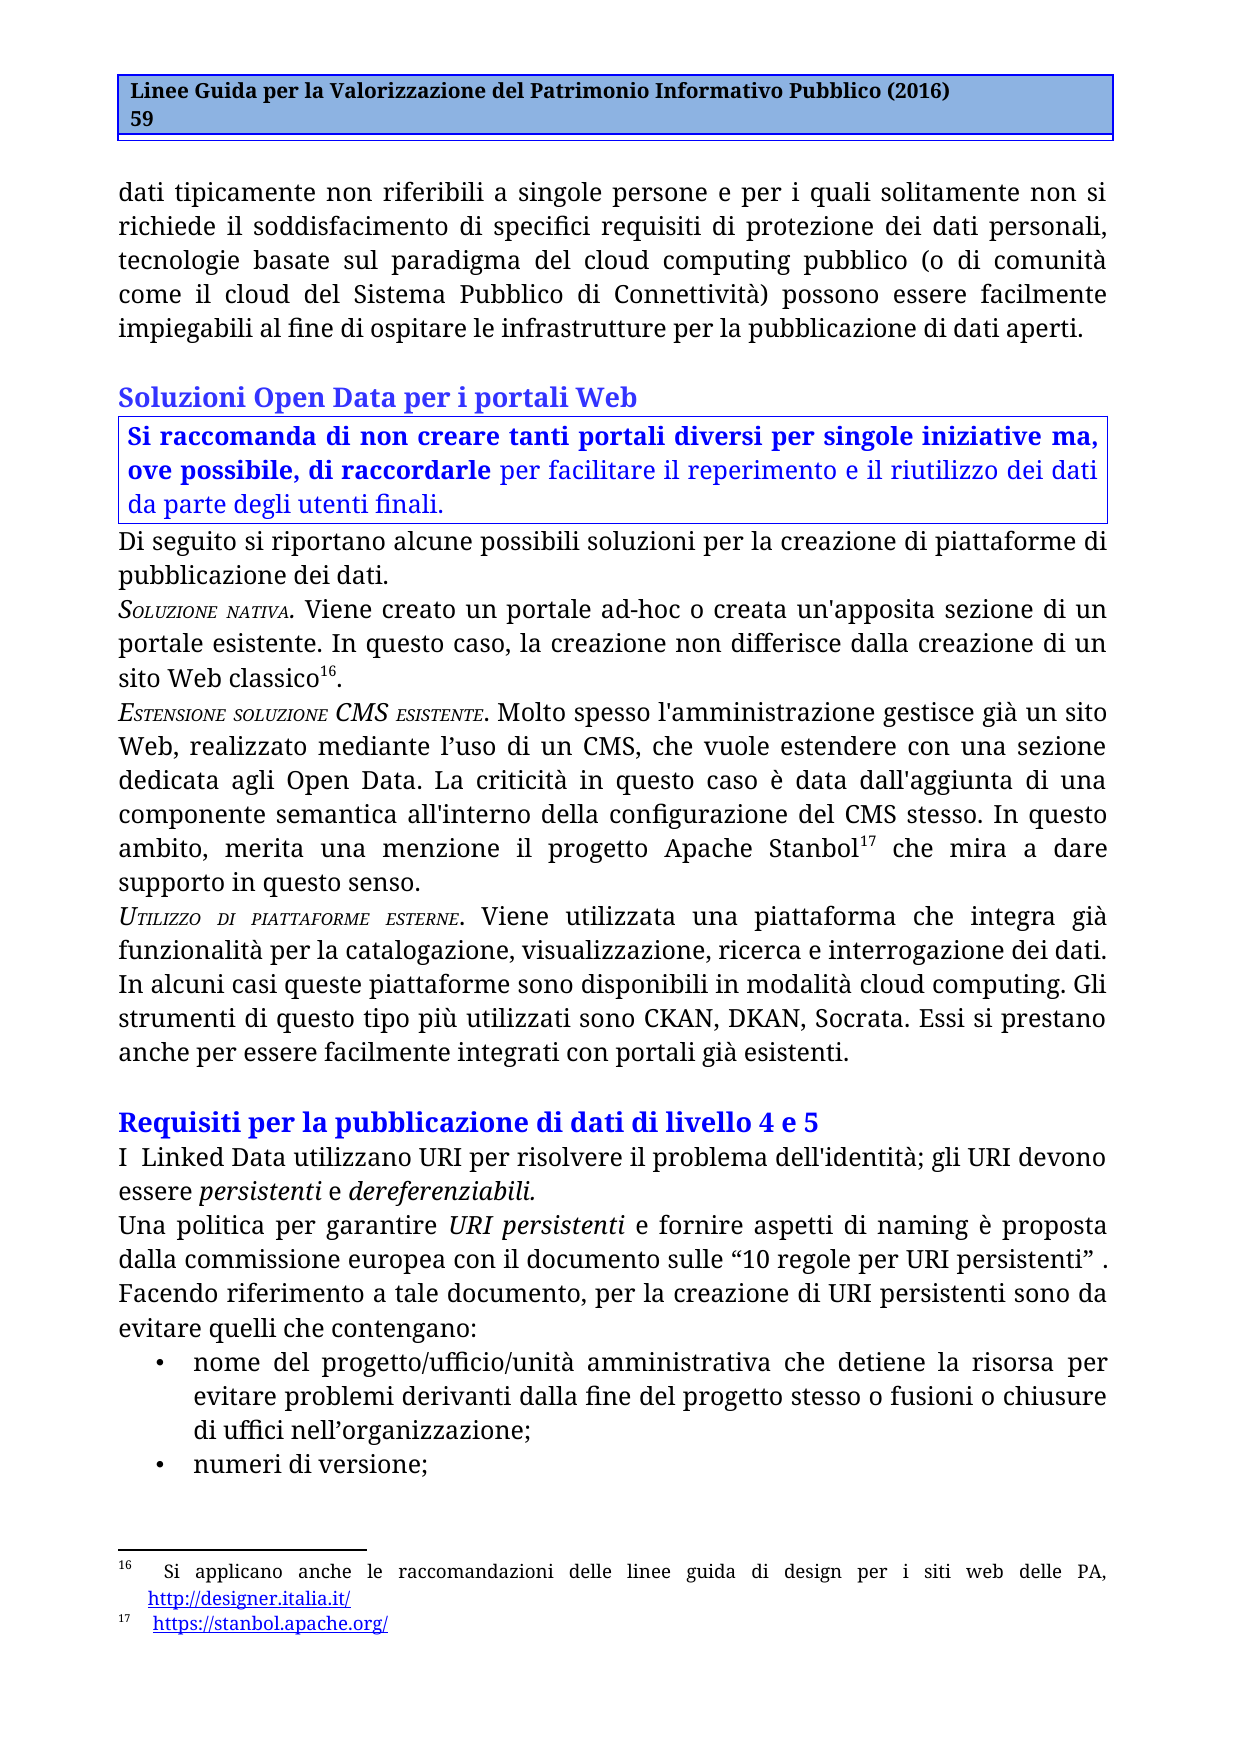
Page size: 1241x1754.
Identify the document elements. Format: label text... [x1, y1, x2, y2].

text Estensione soluzione CMS esistente. Molto spesso l'amministrazione gestisce già un sito Web, realizzato mediante l’uso di un CMS, che vuole estendere con una sezione dedicata agli Open Data. La criticità in questo caso è data dall'aggiunta di una componente semantica all'interno della configurazione del CMS stesso. In questo ambito, merita una menzione il progetto Apache Stanbol che mira a dare supporto in questo senso. [118, 694, 1108, 899]
text I Linked Data utilizzano URI per risolvere il problema dell'identità; gli URI devono essere persistenti e dereferenziabili. [118, 1140, 1108, 1208]
subtitle Requisiti per la pubblicazione di dati di livello 4 e 5 [118, 1103, 1108, 1140]
text Soluzione nativa. Viene creato un portale ad-hoc o creata un'apposita sezione di un portale esistente. In questo caso, la creazione non differisce dalla creazione di un sito Web classico. [118, 592, 1108, 694]
text Si applicano anche le raccomandazioni delle linee guida di design per i siti web delle PA, http://designer.italia.it/ [118, 1556, 1108, 1610]
text https://stanbol.apache.org/ [118, 1610, 1108, 1636]
text Si raccomanda di non creare tanti portali diversi per singole iniziative ma, ove possibile, di raccordarle per facilitare il reperimento e il riutilizzo dei dati da parte degli utenti finali. [119, 417, 1107, 523]
subtitle Soluzioni Open Data per i portali Web [118, 379, 1108, 416]
text Di seguito si riportano alcune possibili soluzioni per la creazione di piattaforme di pubblicazione dei dati. [118, 524, 1108, 592]
text Una politica per garantire URI persistenti e fornire aspetti di naming è proposta dalla commissione europea con il documento sulle “10 regole per URI persistenti” 59. Facendo riferimento a tale documento, per la creazione di URI persistenti sono da evitare quelli che contengano: [118, 1208, 1108, 1344]
list numeri di versione; [156, 1446, 1108, 1481]
text Utilizzo di piattaforme esterne. Viene utilizzata una piattaforma che integra già funzionalità per la catalogazione, visualizzazione, ricerca e interrogazione dei dati. In alcuni casi queste piattaforme sono disponibili in modalità cloud computing. Gli strumenti di questo tipo più utilizzati sono CKAN, DKAN, Socrata. Essi si prestano anche per essere facilmente integrati con portali già esistenti. [118, 899, 1108, 1069]
text dati tipicamente non riferibili a singole persone e per i quali solitamente non si richiede il soddisfacimento di specifici requisiti di protezione dei dati personali, tecnologie basate sul paradigma del cloud computing pubblico (o di comunità come il cloud del Sistema Pubblico di Connettività) possono essere facilmente impiegabili al fine di ospitare le infrastrutture per la pubblicazione di dati aperti. [118, 174, 1108, 344]
list nome del progetto/ufficio/unità amministrativa che detiene la risorsa per evitare problemi derivanti dalla fine del progetto stesso o fusioni o chiusure di uffici nell’organizzazione; [156, 1344, 1108, 1446]
